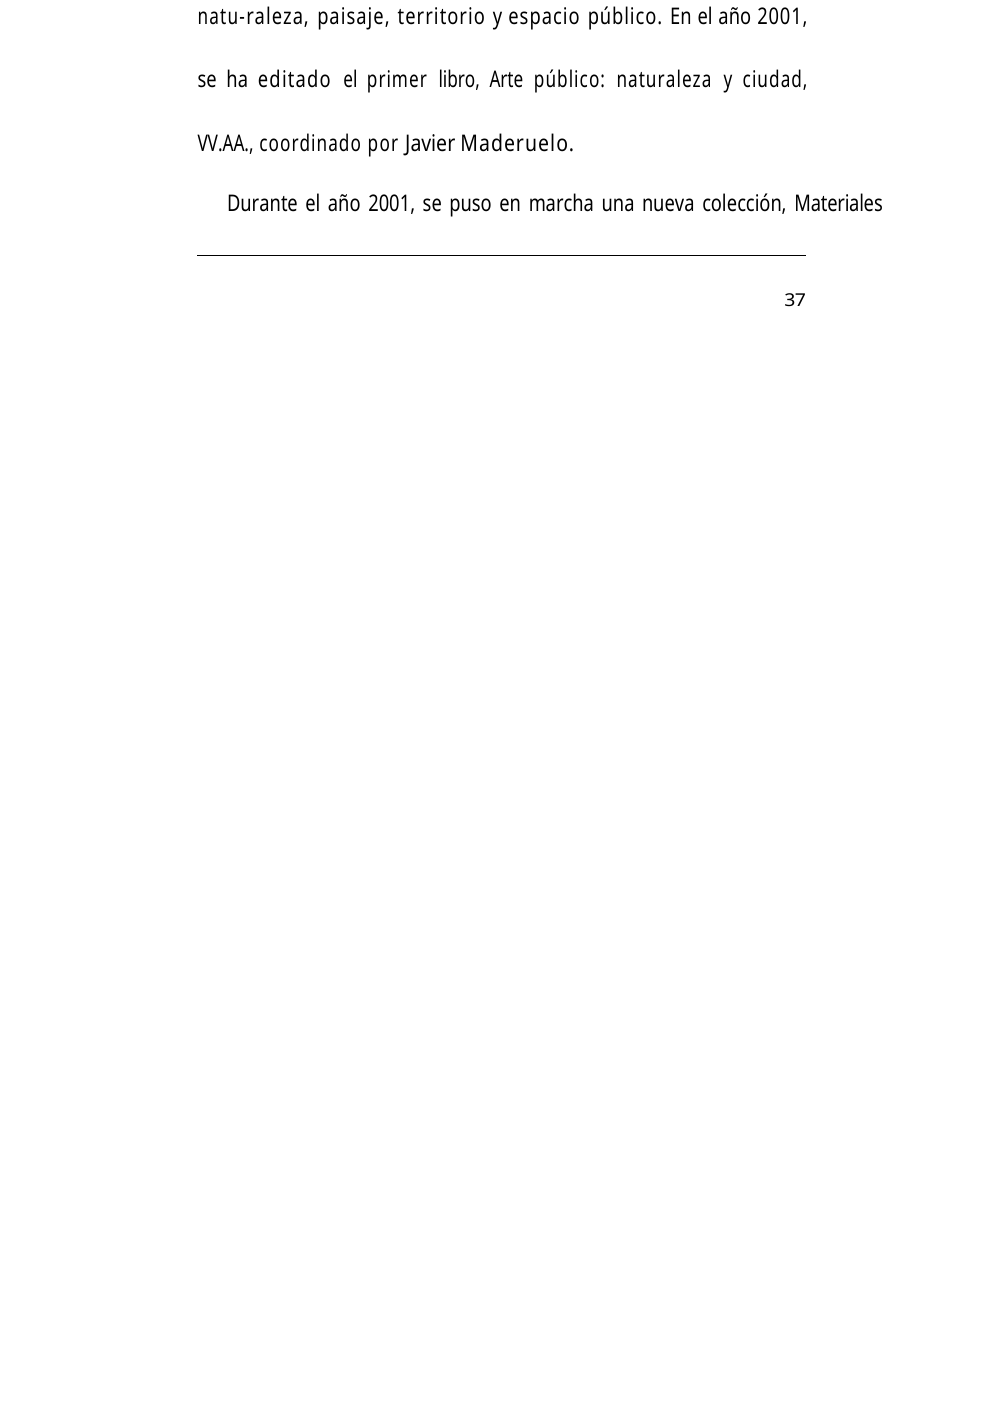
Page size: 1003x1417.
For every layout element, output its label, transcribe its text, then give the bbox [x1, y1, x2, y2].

text Durante el año 2001, se puso en marcha una nueva colección, Materiales [227, 190, 958, 217]
text 37 [197, 287, 806, 311]
text natu-raleza, paisaje, territorio y espacio público. En el año 2001, se ha editado el primer libro, Arte público: naturaleza y ciudad, VV.AA., coordinado por Javier Maderuelo. [197, 0, 808, 158]
